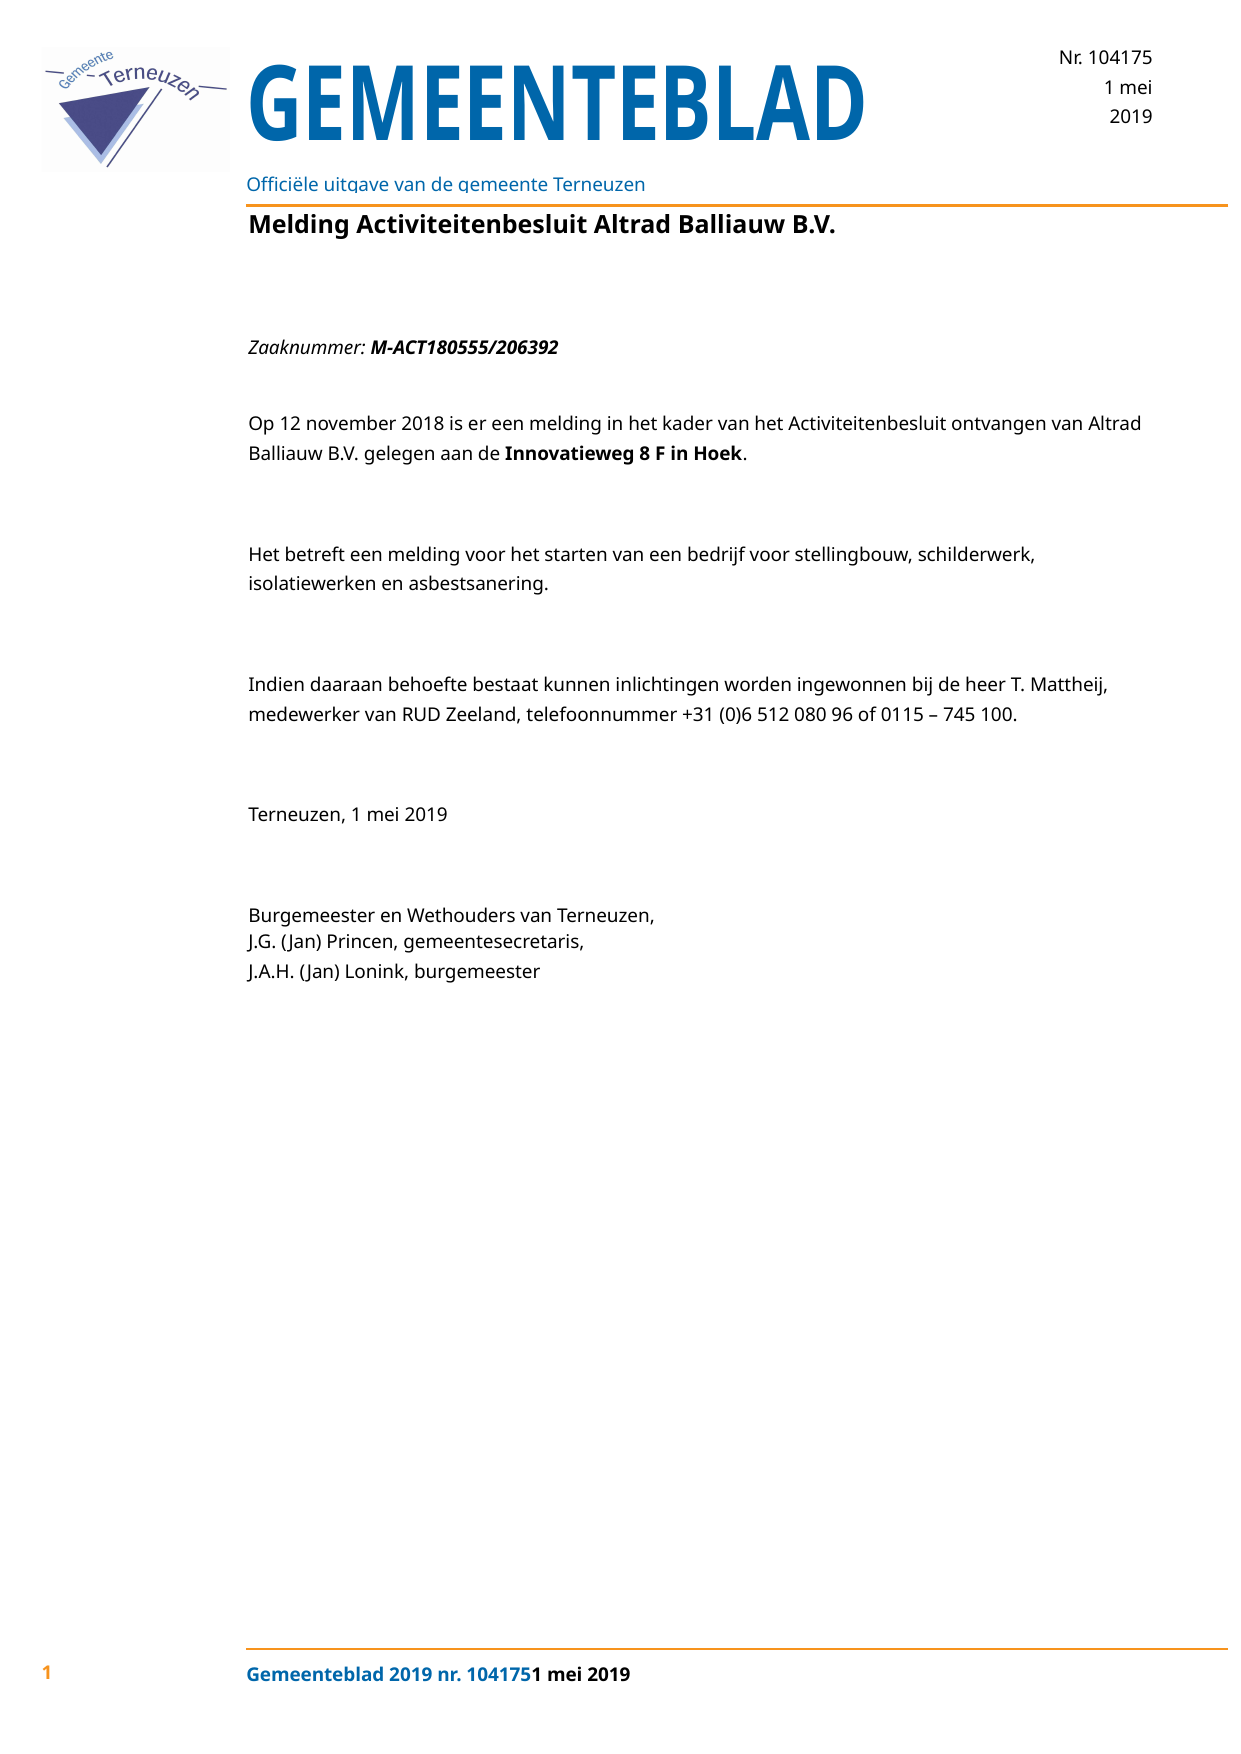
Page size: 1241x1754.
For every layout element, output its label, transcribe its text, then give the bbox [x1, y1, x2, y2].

picture [41, 47, 231, 172]
table_cell [248, 1069, 1152, 1094]
text Zaaknummer: M-ACT180555/206392 [248, 334, 1152, 360]
table_cell J.G. (Jan) Princen, gemeentesecretaris, J.A.H. (Jan) Lonink, burgemeester [248, 928, 700, 1043]
text Op 12 november 2018 is er een melding in het kader van het Activiteitenbesluit ontvangen van Altrad Balliauw B.V. gelegen aan de Innovatieweg 8 F in Hoek. [248, 410, 1152, 466]
text Terneuzen, 1 mei 2019 [248, 802, 1152, 827]
text Indien daaraan behoefte bestaat kunnen inlichtingen worden ingewonnen bij de heer T. Mattheij, medewerker van RUD Zeeland, telefoonnummer +31 (0)6 512 080 96 of 0115 – 745 100. [248, 671, 1152, 727]
table_cell [700, 928, 1152, 1043]
table_cell [248, 1043, 700, 1068]
text Het betreft een melding voor het starten van een bedrijf voor stellingbouw, schilderwerk, isolatiewerken en asbestsanering. [248, 541, 1152, 596]
table_cell [700, 1043, 1152, 1068]
table_cell [700, 1094, 1152, 1120]
text Melding Activiteitenbesluit Altrad Balliauw B.V. [248, 207, 1152, 241]
table_cell [248, 1094, 700, 1120]
table_header Burgemeester en Wethouders van Terneuzen, [248, 903, 1152, 928]
